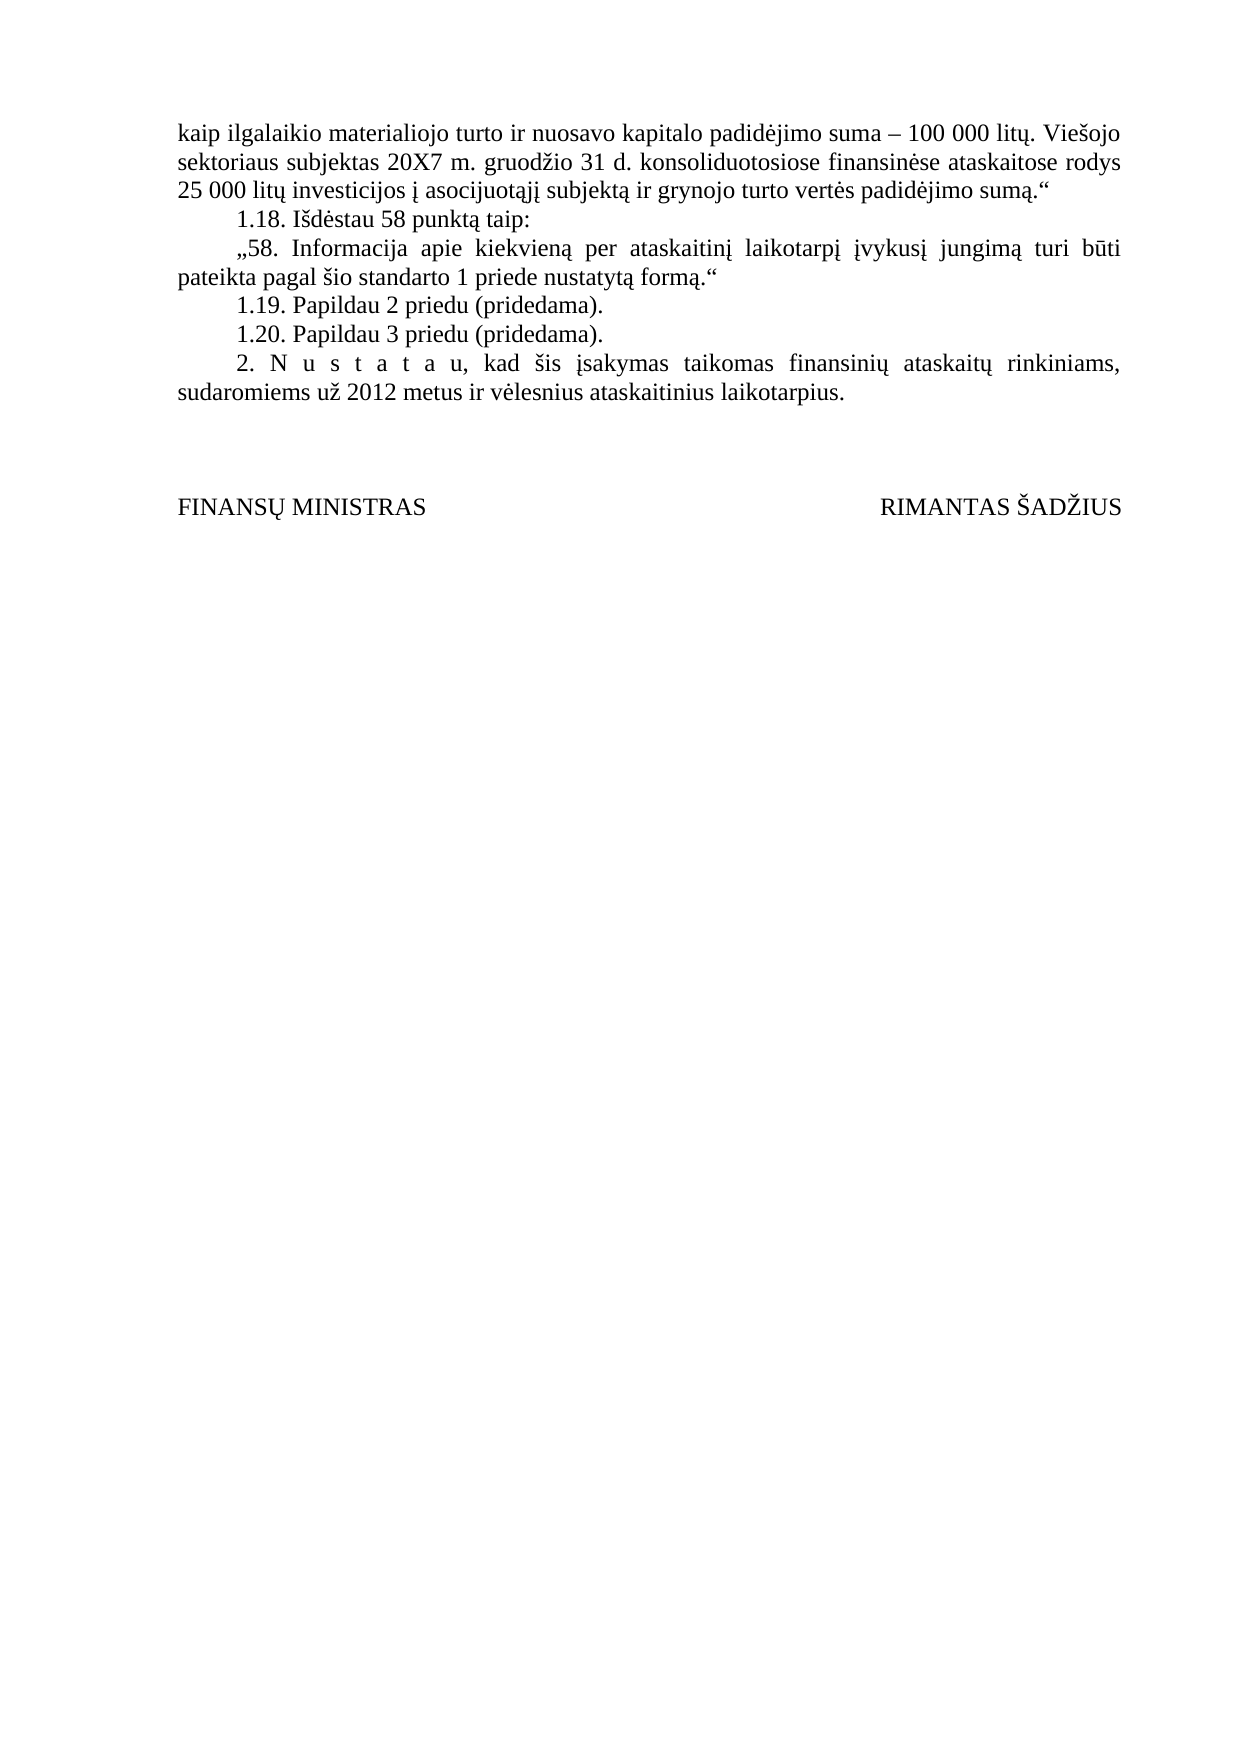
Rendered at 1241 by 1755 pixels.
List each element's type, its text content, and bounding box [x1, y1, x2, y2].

text „58. Informacija apie kiekvieną per ataskaitinį laikotarpį įvykusį jungimą turi būti pateikta pagal šio standarto 1 priede nustatytą formą.“ [177, 233, 1122, 291]
text 1.20. Papildau 3 priedu (pridedama). [177, 319, 1122, 348]
text 1.18. Išdėstau 58 punktą taip: [177, 204, 1122, 233]
text 2. N u s t a t a u, kad šis įsakymas taikomas finansinių ataskaitų rinkiniams, sudaromiems už 2012 metus ir vėlesnius ataskaitinius laikotarpius. [177, 348, 1122, 406]
text kaip ilgalaikio materialiojo turto ir nuosavo kapitalo padidėjimo suma – 100 000 litų. Viešojo sektoriaus subjektas 20X7 m. gruodžio 31 d. konsoliduotosiose finansinėse ataskaitose rodys 25 000 litų investicijos į asocijuotąjį subjektą ir grynojo turto vertės padidėjimo sumą.“ [177, 118, 1122, 204]
text FINANSŲ MINISTRAS RIMANTAS ŠADŽIUS [177, 492, 1122, 521]
text 1.19. Papildau 2 priedu (pridedama). [177, 291, 1122, 319]
